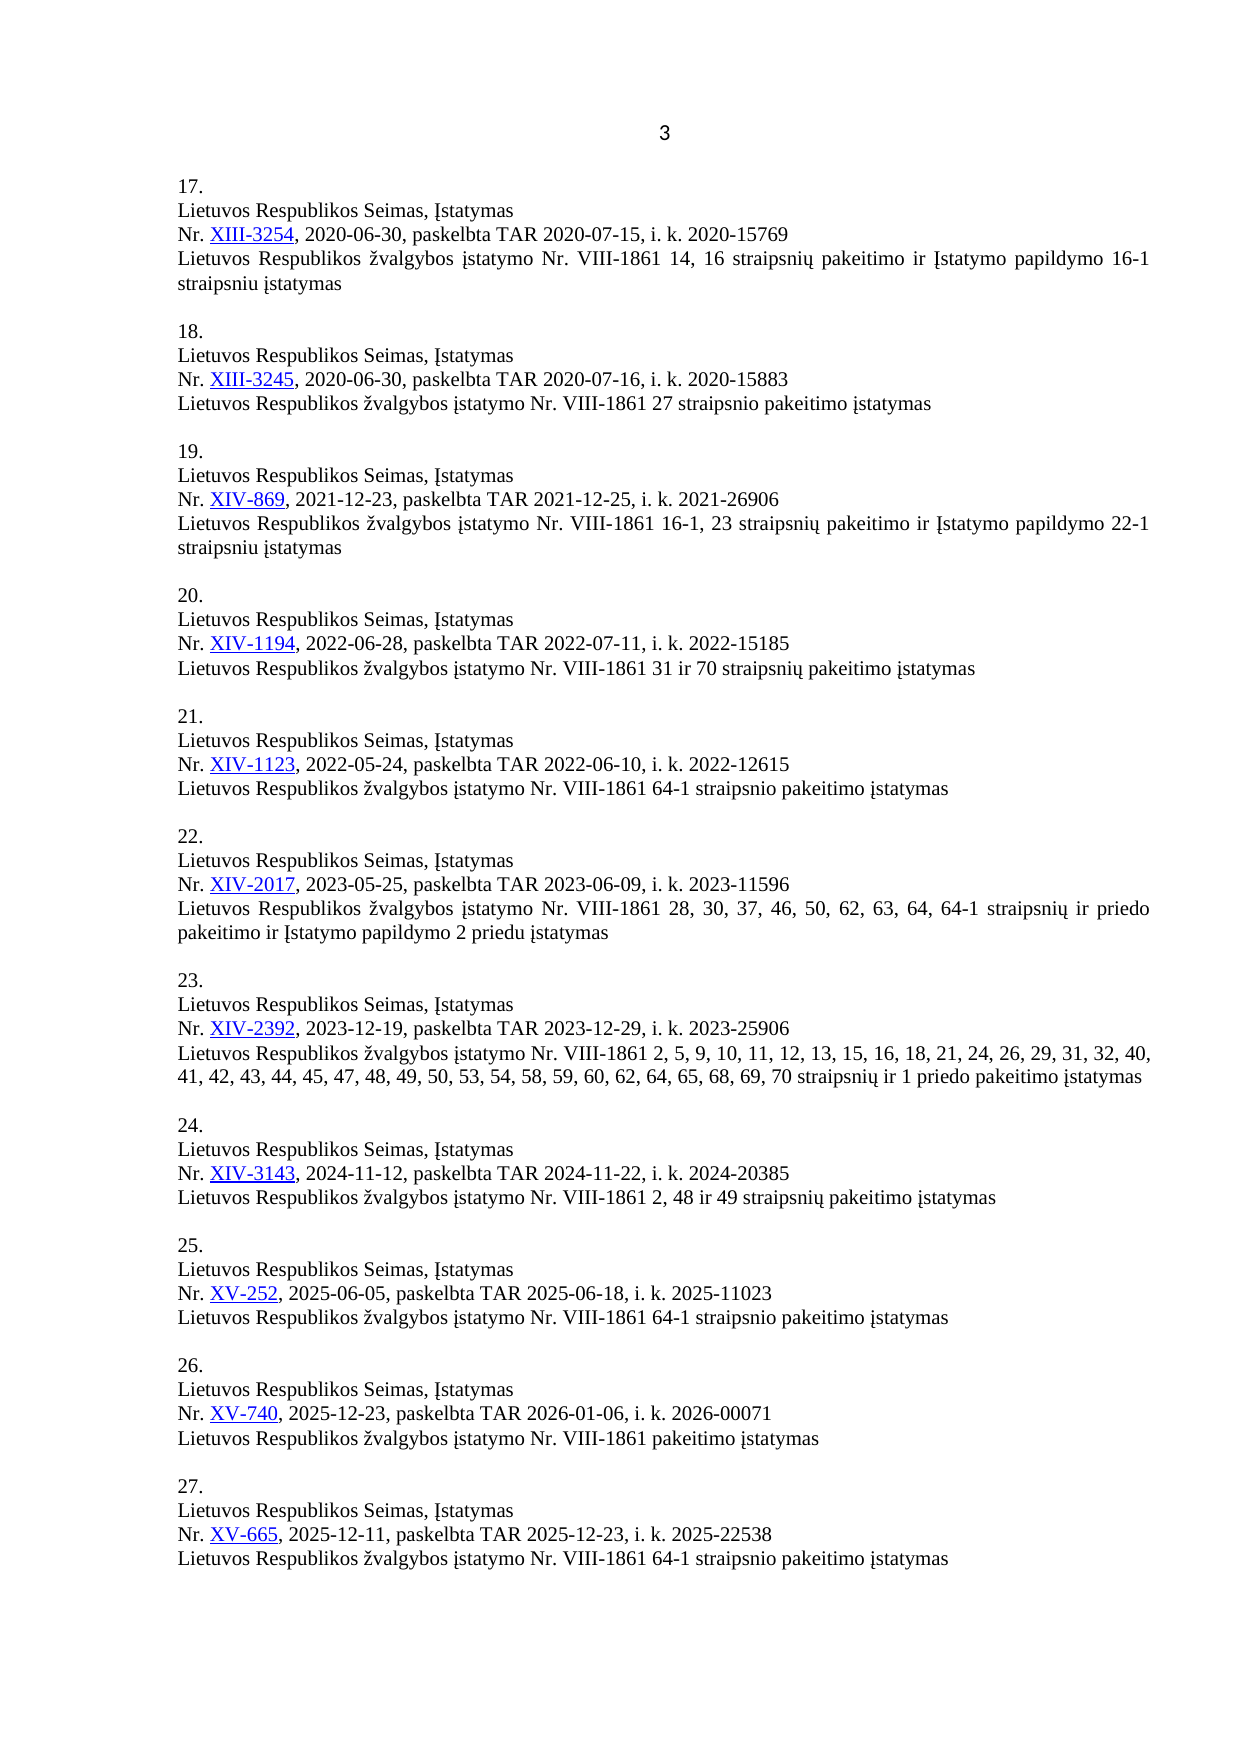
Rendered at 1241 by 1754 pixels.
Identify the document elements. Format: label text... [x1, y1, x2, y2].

text Nr. XIV-1123, 2022-05-24, paskelbta TAR 2022-06-10, i. k. 2022-12615 [177, 752, 1152, 776]
text Lietuvos Respublikos žvalgybos įstatymo Nr. VIII-1861 14, 16 straipsnių pakeitimo ir Įstatymo papildymo 16-1 straipsniu įstatymas [177, 246, 1152, 294]
text Lietuvos Respublikos žvalgybos įstatymo Nr. VIII-1861 16-1, 23 straipsnių pakeitimo ir Įstatymo papildymo 22-1 straipsniu įstatymas [177, 511, 1152, 559]
text Nr. XIV-1194, 2022-06-28, paskelbta TAR 2022-07-11, i. k. 2022-15185 [177, 631, 1152, 655]
text Lietuvos Respublikos žvalgybos įstatymo Nr. VIII-1861 2, 48 ir 49 straipsnių pakeitimo įstatymas [177, 1185, 1152, 1209]
text 17. [177, 174, 1152, 198]
text Nr. XV-740, 2025-12-23, paskelbta TAR 2026-01-06, i. k. 2026-00071 [177, 1401, 1152, 1425]
text Nr. XIV-2017, 2023-05-25, paskelbta TAR 2023-06-09, i. k. 2023-11596 [177, 872, 1152, 896]
text Lietuvos Respublikos žvalgybos įstatymo Nr. VIII-1861 31 ir 70 straipsnių pakeitimo įstatymas [177, 655, 1152, 679]
text Nr. XV-665, 2025-12-11, paskelbta TAR 2025-12-23, i. k. 2025-22538 [177, 1522, 1152, 1546]
text Nr. XV-252, 2025-06-05, paskelbta TAR 2025-06-18, i. k. 2025-11023 [177, 1281, 1152, 1305]
text Lietuvos Respublikos žvalgybos įstatymo Nr. VIII-1861 64-1 straipsnio pakeitimo įstatymas [177, 776, 1152, 800]
text Nr. XIII-3245, 2020-06-30, paskelbta TAR 2020-07-16, i. k. 2020-15883 [177, 367, 1152, 391]
text 23. [177, 968, 1152, 992]
text 22. [177, 824, 1152, 848]
text 26. [177, 1353, 1152, 1377]
text 27. [177, 1473, 1152, 1498]
text 25. [177, 1233, 1152, 1257]
text Lietuvos Respublikos Seimas, Įstatymas [177, 1257, 1152, 1281]
text 19. [177, 439, 1152, 463]
text Lietuvos Respublikos Seimas, Įstatymas [177, 1137, 1152, 1161]
text Lietuvos Respublikos žvalgybos įstatymo Nr. VIII-1861 27 straipsnio pakeitimo įstatymas [177, 391, 1152, 415]
text Nr. XIV-3143, 2024-11-12, paskelbta TAR 2024-11-22, i. k. 2024-20385 [177, 1161, 1152, 1185]
text Nr. XIII-3254, 2020-06-30, paskelbta TAR 2020-07-15, i. k. 2020-15769 [177, 222, 1152, 246]
text Lietuvos Respublikos Seimas, Įstatymas [177, 1498, 1152, 1522]
text Lietuvos Respublikos Seimas, Įstatymas [177, 848, 1152, 872]
text Lietuvos Respublikos žvalgybos įstatymo Nr. VIII-1861 2, 5, 9, 10, 11, 12, 13, 15, 16, 18, 21, 24, 26, 29, 31, 32, 40, 41, 42, 43, 44, 45, 47, 48, 49, 50, 53, 54, 58, 59, 60, 62, 64, 65, 68, 69, 70 straipsnių ir 1 priedo pakeitimo įstatymas [177, 1040, 1152, 1088]
text Lietuvos Respublikos Seimas, Įstatymas [177, 728, 1152, 752]
text 24. [177, 1113, 1152, 1137]
text 20. [177, 583, 1152, 607]
text Lietuvos Respublikos žvalgybos įstatymo Nr. VIII-1861 64-1 straipsnio pakeitimo įstatymas [177, 1305, 1152, 1329]
text Lietuvos Respublikos žvalgybos įstatymo Nr. VIII-1861 pakeitimo įstatymas [177, 1425, 1152, 1449]
text Lietuvos Respublikos žvalgybos įstatymo Nr. VIII-1861 28, 30, 37, 46, 50, 62, 63, 64, 64-1 straipsnių ir priedo pakeitimo ir Įstatymo papildymo 2 priedu įstatymas [177, 896, 1152, 944]
text Lietuvos Respublikos Seimas, Įstatymas [177, 463, 1152, 487]
text Lietuvos Respublikos Seimas, Įstatymas [177, 1377, 1152, 1401]
text 21. [177, 703, 1152, 728]
text Lietuvos Respublikos Seimas, Įstatymas [177, 607, 1152, 631]
text Lietuvos Respublikos žvalgybos įstatymo Nr. VIII-1861 64-1 straipsnio pakeitimo įstatymas [177, 1546, 1152, 1570]
text Lietuvos Respublikos Seimas, Įstatymas [177, 198, 1152, 222]
text 18. [177, 318, 1152, 343]
text Nr. XIV-869, 2021-12-23, paskelbta TAR 2021-12-25, i. k. 2021-26906 [177, 487, 1152, 511]
text Nr. XIV-2392, 2023-12-19, paskelbta TAR 2023-12-29, i. k. 2023-25906 [177, 1016, 1152, 1040]
text Lietuvos Respublikos Seimas, Įstatymas [177, 992, 1152, 1016]
text Lietuvos Respublikos Seimas, Įstatymas [177, 343, 1152, 367]
